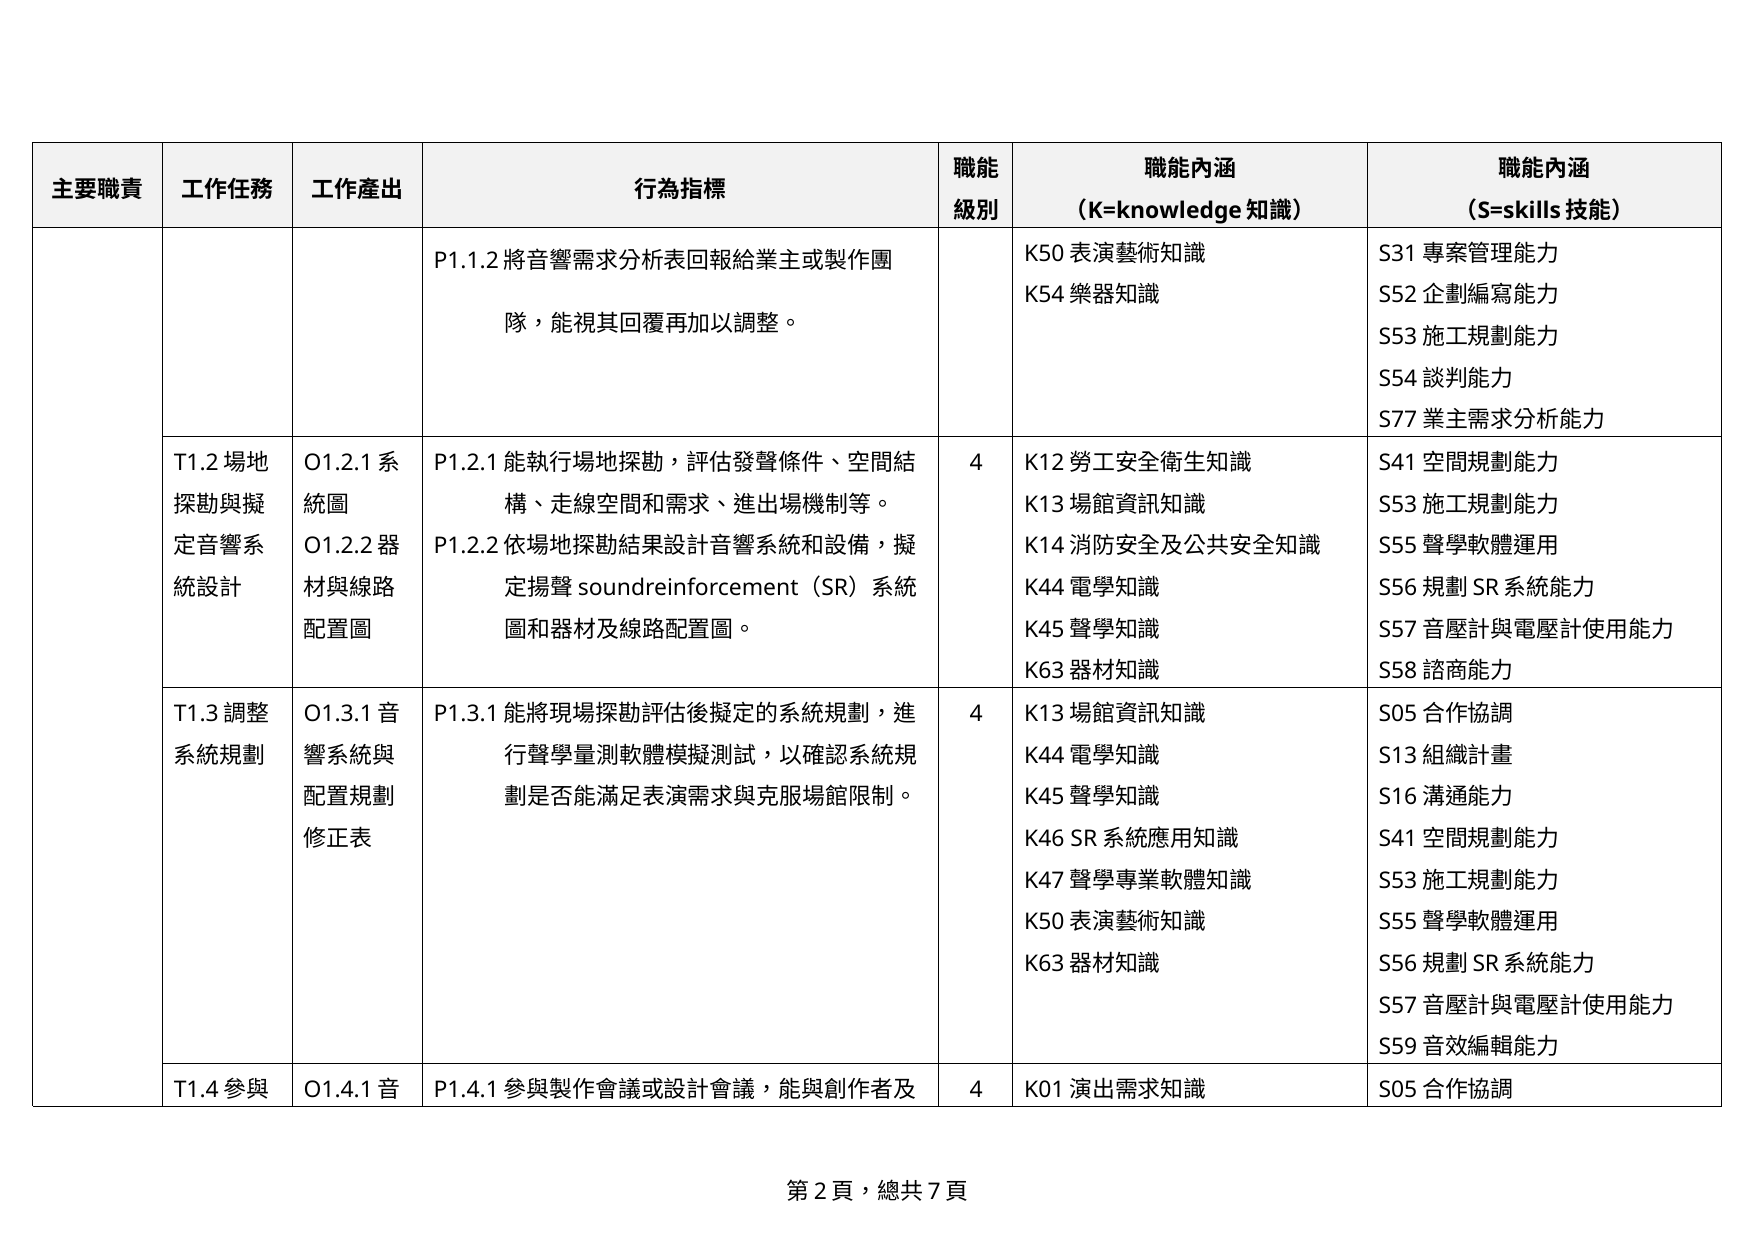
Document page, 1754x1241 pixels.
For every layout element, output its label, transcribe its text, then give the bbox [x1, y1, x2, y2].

table_cell [939, 228, 1012, 436]
table_header 職能級別 [939, 143, 1012, 227]
table_cell T1.2場地探勘與擬定音響系統設計 [163, 437, 292, 687]
table_cell P1.4.1參與製作會議或設計會議，能與創作者及 [423, 1064, 938, 1106]
table_cell [163, 228, 292, 436]
table_cell S05合作協調 [1368, 1064, 1721, 1106]
table_cell 4 [939, 1064, 1012, 1106]
table_cell S41空間規劃能力 S53施工規劃能力 S55聲學軟體運用 S56規劃SR系統能力 S57音壓計與電壓計使用能力 S58諮商能力 [1368, 437, 1721, 687]
table_cell K13場館資訊知識 K44電學知識 K45聲學知識 K46 SR系統應用知識 K47聲學專業軟體知識 K50表演藝術知識 K63器材知識 [1013, 688, 1367, 1063]
table_cell T1.3調整系統規劃 [163, 688, 292, 1063]
table_cell P1.2.1能執行場地探勘，評估發聲條件、空間結構、走線空間和需求、進出場機制等。 P1.2.2依場地探勘結果設計音響系統和設備，擬定揚聲soundreinforcement（SR）系統圖和器材及線路配置圖。 [423, 437, 938, 687]
table_cell S31專案管理能力 S52企劃編寫能力 S53施工規劃能力 S54談判能力 S77業主需求分析能力 [1368, 228, 1721, 436]
table_cell S05合作協調 S13組織計畫 S16溝通能力 S41空間規劃能力 S53施工規劃能力 S55聲學軟體運用 S56規劃SR系統能力 S57音壓計與電壓計使用能力 S59音效編輯能力 [1368, 688, 1721, 1063]
table_cell K01演出需求知識 [1013, 1064, 1367, 1106]
table_header 工作產出 [293, 143, 422, 227]
table_cell T1.4參與 [163, 1064, 292, 1106]
table_header 行為指標 [423, 143, 938, 227]
table_header 職能內涵 （K=knowledge知識） [1013, 143, 1367, 227]
table_cell O1.4.1音 [293, 1064, 422, 1106]
table_cell K50表演藝術知識 K54樂器知識 [1013, 228, 1367, 436]
table_cell O1.2.1系統圖 O1.2.2器材與線路配置圖 [293, 437, 422, 687]
table_cell 4 [939, 437, 1012, 687]
table_cell 4 [939, 688, 1012, 1063]
table_cell P1.1.2將音響需求分析表回報給業主或製作團隊，能視其回覆再加以調整。 [423, 228, 938, 436]
table_header 主要職責 [33, 143, 162, 227]
table_cell P1.3.1能將現場探勘評估後擬定的系統規劃，進行聲學量測軟體模擬測試，以確認系統規劃是否能滿足表演需求與克服場館限制。 [423, 688, 938, 1063]
table_cell [33, 228, 162, 1106]
table_cell O1.3.1音響系統與配置規劃修正表 [293, 688, 422, 1063]
table_header 職能內涵 （S=skills技能） [1368, 143, 1721, 227]
table_cell K12勞工安全衛生知識 K13場館資訊知識 K14消防安全及公共安全知識 K44電學知識 K45聲學知識 K63器材知識 [1013, 437, 1367, 687]
table_header 工作任務 [163, 143, 292, 227]
table_cell [293, 228, 422, 436]
